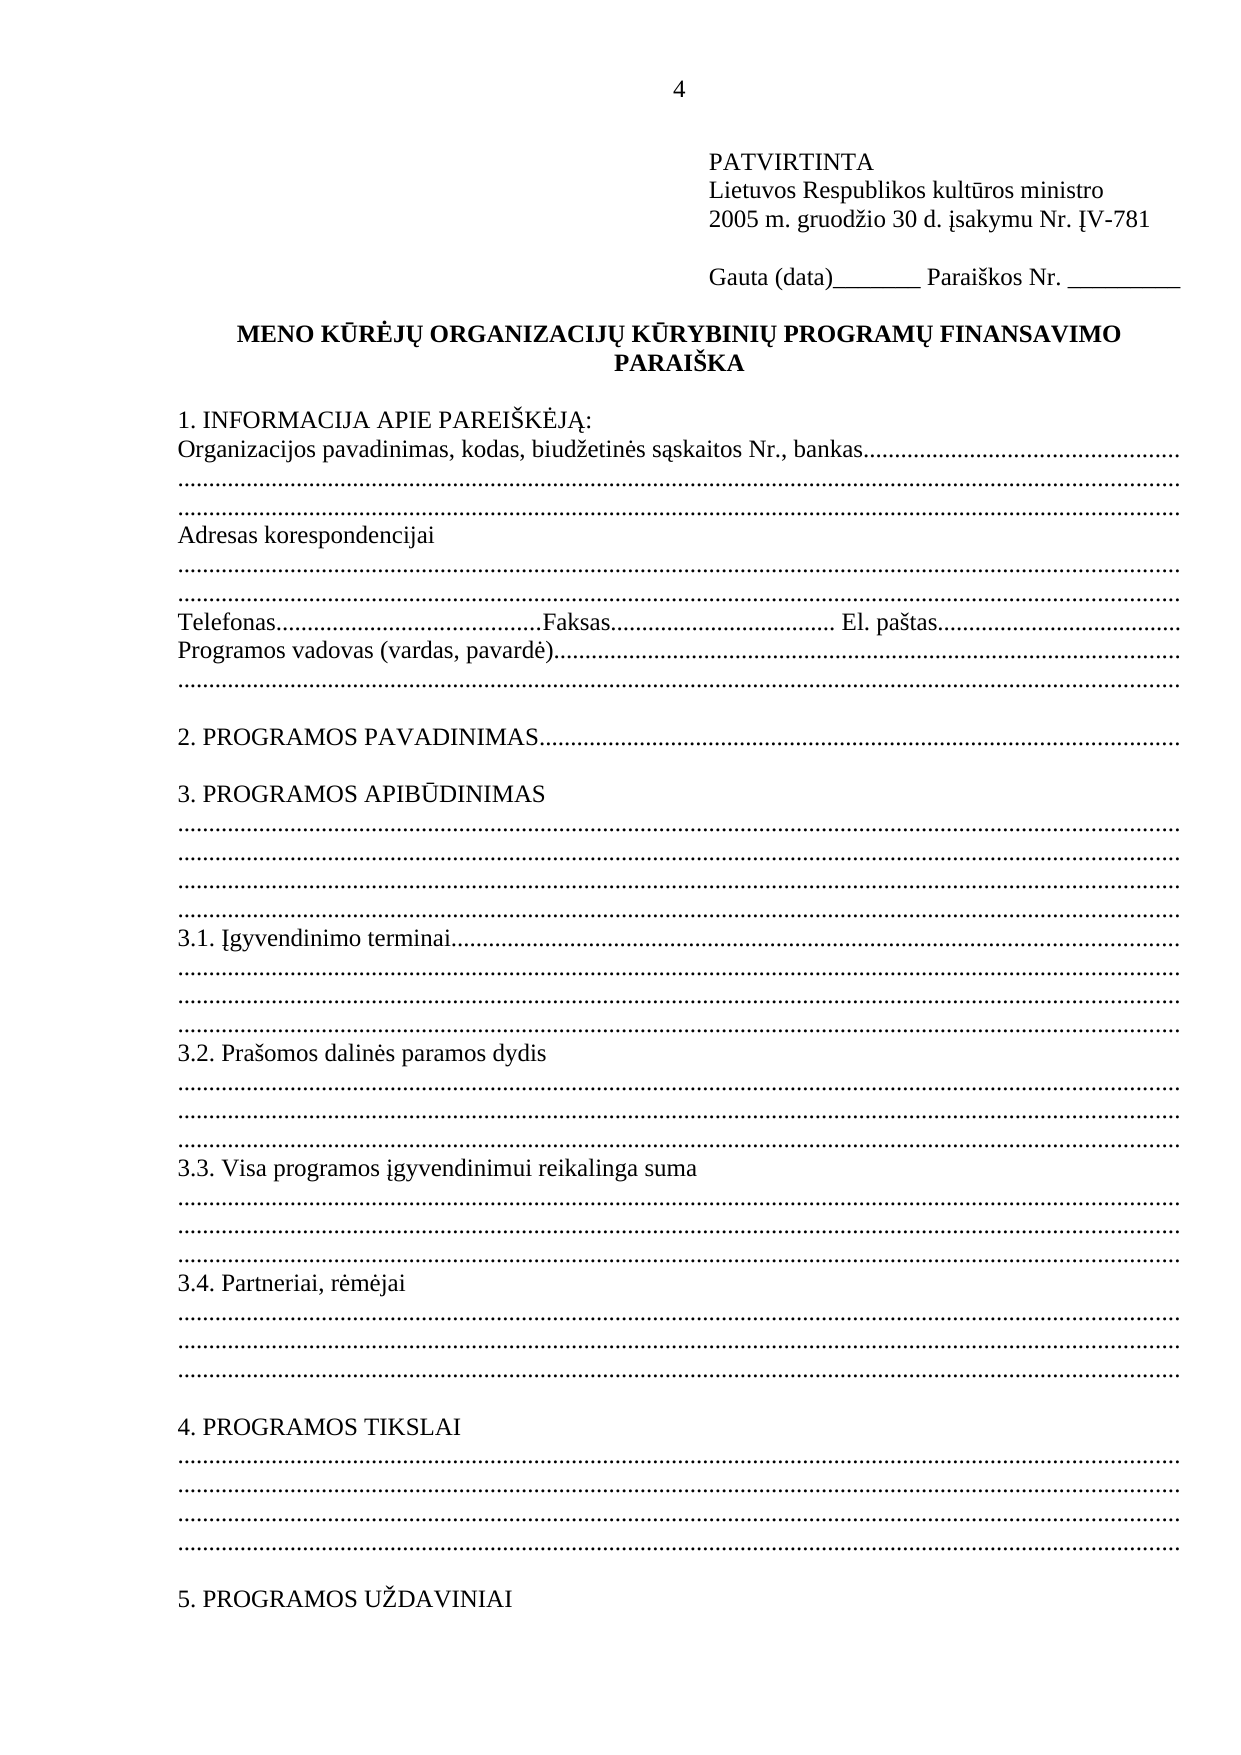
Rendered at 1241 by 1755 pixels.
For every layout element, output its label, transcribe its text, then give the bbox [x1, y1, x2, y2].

text .. [177, 1124, 1181, 1153]
text .. [177, 1211, 1181, 1239]
text .. [177, 549, 1181, 578]
text .. [177, 1009, 1181, 1038]
text .. [177, 894, 1181, 923]
text Lietuvos Respublikos kultūros ministro [177, 176, 1181, 204]
text .. [177, 1527, 1181, 1556]
text .. [177, 1354, 1181, 1383]
text Telefonas Faksas.................................... El. paštas....................................... [177, 607, 1181, 636]
text 5. PROGRAMOS UŽDAVINIAI [177, 1584, 1181, 1613]
text 3.3. Visa programos įgyvendinimui reikalinga suma [177, 1153, 1181, 1182]
text .. [177, 1326, 1181, 1354]
text .. [177, 952, 1181, 981]
text .. [177, 1239, 1181, 1268]
text 1. INFORMACIJA APIE PAREIŠKĖJĄ: [177, 406, 1181, 434]
text Programos vadovas (vardas, pavardė) [177, 636, 1181, 664]
text .. [177, 1182, 1181, 1211]
text 3.4. Partneriai, rėmėjai [177, 1268, 1181, 1297]
text 3.2. Prašomos dalinės paramos dydis [177, 1038, 1181, 1067]
text PATVIRTINTA [177, 147, 1181, 176]
text .. [177, 866, 1181, 894]
text Gauta (data)_______ Paraiškos Nr. _________ [177, 262, 1181, 291]
text .. [177, 837, 1181, 866]
text .. [177, 981, 1181, 1009]
text .. [177, 578, 1181, 607]
text .. [177, 1441, 1181, 1469]
text .. [177, 1498, 1181, 1527]
text Organizacijos pavadinimas, kodas, biudžetinės sąskaitos Nr., bankas [177, 434, 1181, 463]
text 2005 m. gruodžio 30 d. įsakymu Nr. ĮV-781 [177, 204, 1181, 233]
text .. [177, 808, 1181, 837]
text 3. PROGRAMOS APIBŪDINIMAS [177, 779, 1181, 808]
text .. [177, 664, 1181, 693]
text 4. PROGRAMOS TIKSLAI [177, 1412, 1181, 1441]
text 3.1. Įgyvendinimo terminai [177, 923, 1181, 952]
text .. [177, 463, 1181, 492]
text .. [177, 1297, 1181, 1326]
text .. [177, 1469, 1181, 1498]
text .. [177, 492, 1181, 521]
text .. [177, 1067, 1181, 1096]
text 2. PROGRAMOS PAVADINIMAS [177, 722, 1181, 751]
text MENO KŪRĖJŲ ORGANIZACIJŲ KŪRYBINIŲ PROGRAMŲ FINANSAVIMO PARAIŠKA [177, 319, 1181, 377]
text Adresas korespondencijai [177, 521, 1181, 549]
text .. [177, 1096, 1181, 1124]
